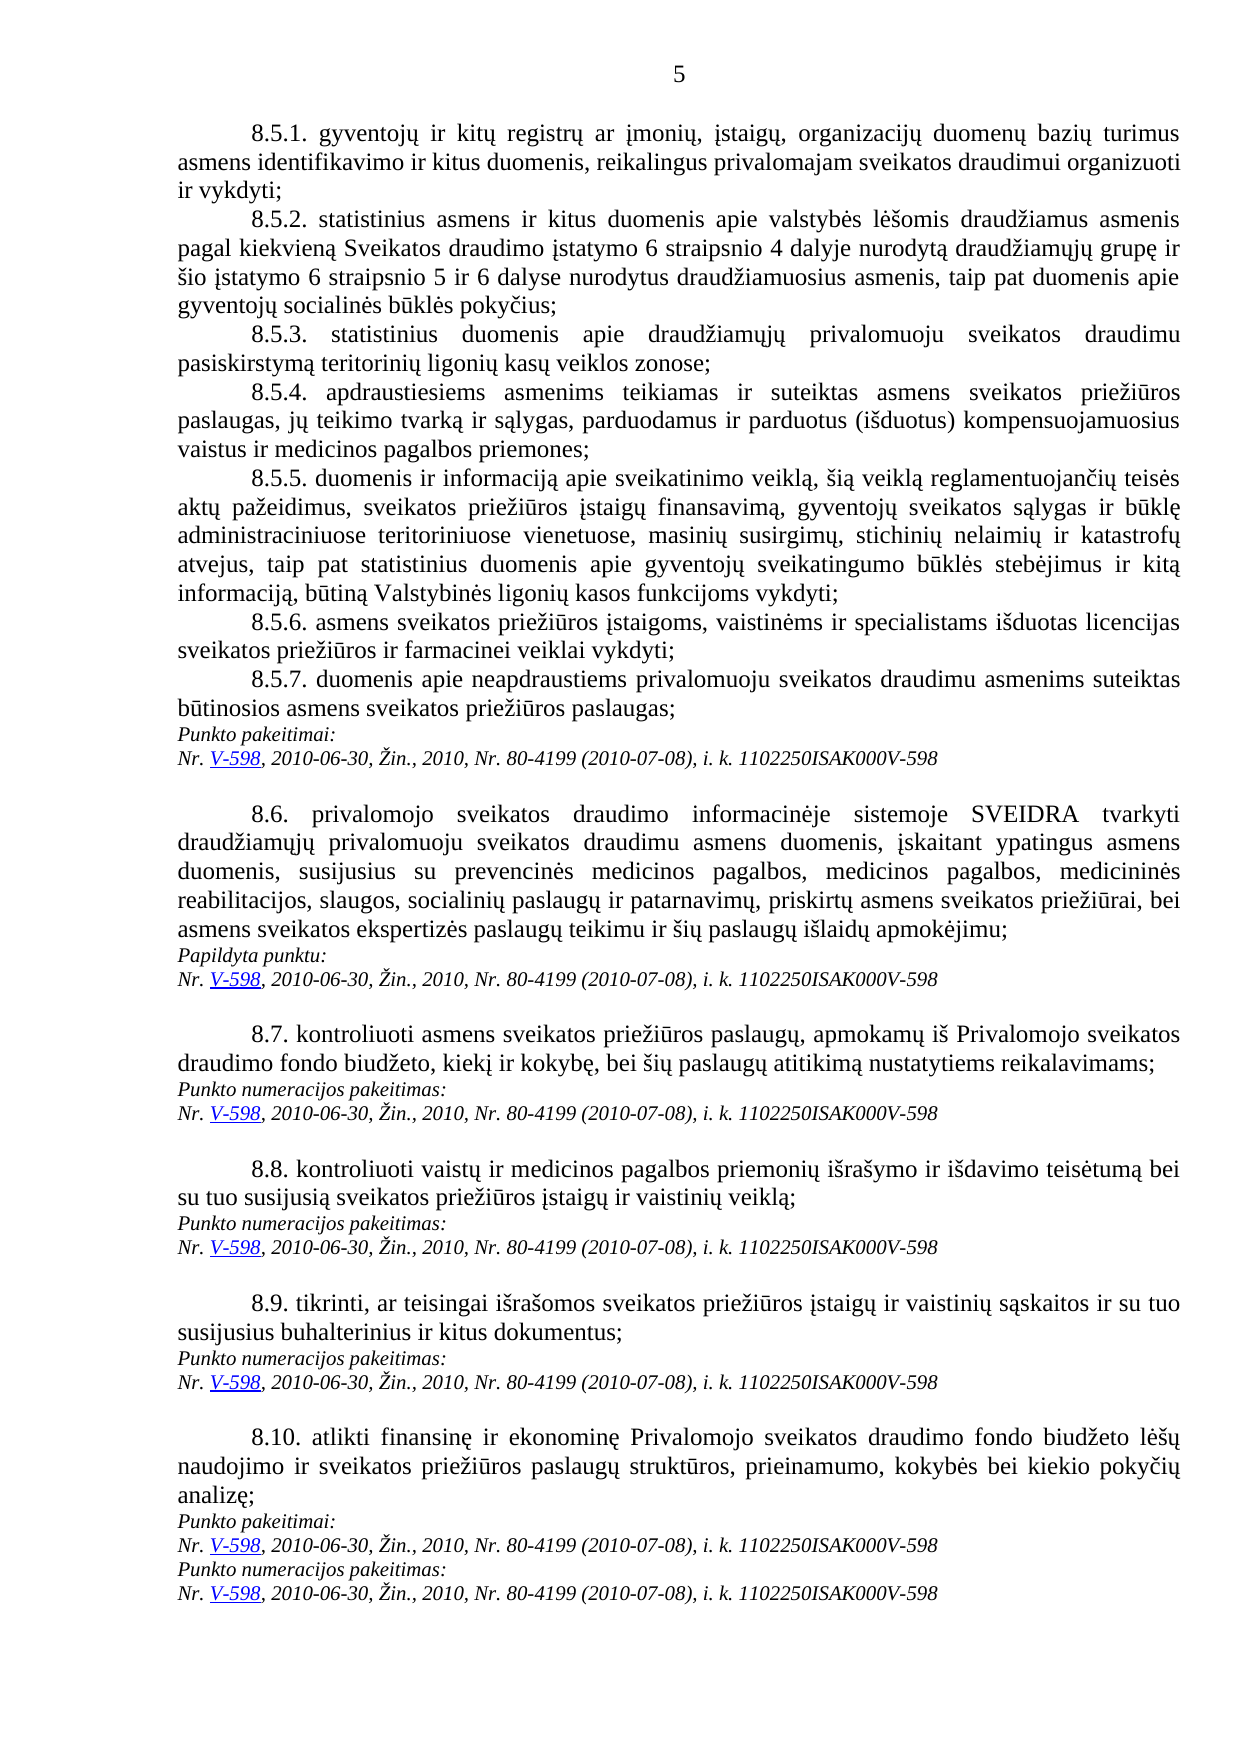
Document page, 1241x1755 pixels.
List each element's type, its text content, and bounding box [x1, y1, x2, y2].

text Papildyta punktu: [177, 942, 1181, 967]
text Punkto pakeitimai: [177, 722, 1181, 746]
text 8.5.1. gyventojų ir kitų registrų ar įmonių, įstaigų, organizacijų duomenų bazių turimus asmens identifikavimo ir kitus duomenis, reikalingus privalomajam sveikatos draudimui organizuoti ir vykdyti; [177, 118, 1181, 204]
text Nr. V-598, 2010-06-30, Žin., 2010, Nr. 80-4199 (2010-07-08), i. k. 1102250ISAK000V-598 [177, 1235, 1181, 1259]
text 8.5.7. duomenis apie neapdraustiems privalomuoju sveikatos draudimu asmenims suteiktas būtinosios asmens sveikatos priežiūros paslaugas; [177, 664, 1181, 722]
text 8.7. kontroliuoti asmens sveikatos priežiūros paslaugų, apmokamų iš Privalomojo sveikatos draudimo fondo biudžeto, kiekį ir kokybę, bei šių paslaugų atitikimą nustatytiems reikalavimams; [177, 1019, 1181, 1077]
text 8.10. atlikti finansinę ir ekonominę Privalomojo sveikatos draudimo fondo biudžeto lėšų naudojimo ir sveikatos priežiūros paslaugų struktūros, prieinamumo, kokybės bei kiekio pokyčių analizę; [177, 1422, 1181, 1509]
text Nr. V-598, 2010-06-30, Žin., 2010, Nr. 80-4199 (2010-07-08), i. k. 1102250ISAK000V-598 [177, 967, 1181, 991]
text 8.9. tikrinti, ar teisingai išrašomos sveikatos priežiūros įstaigų ir vaistinių sąskaitos ir su tuo susijusius buhalterinius ir kitus dokumentus; [177, 1288, 1181, 1346]
text Punkto numeracijos pakeitimas: [177, 1211, 1181, 1235]
text Punkto pakeitimai: [177, 1509, 1181, 1533]
text 8.5.3. statistinius duomenis apie draudžiamųjų privalomuoju sveikatos draudimu pasiskirstymą teritorinių ligonių kasų veiklos zonose; [177, 319, 1181, 377]
text 8.5.2. statistinius asmens ir kitus duomenis apie valstybės lėšomis draudžiamus asmenis pagal kiekvieną Sveikatos draudimo įstatymo 6 straipsnio 4 dalyje nurodytą draudžiamųjų grupę ir šio įstatymo 6 straipsnio 5 ir 6 dalyse nurodytus draudžiamuosius asmenis, taip pat duomenis apie gyventojų socialinės būklės pokyčius; [177, 204, 1181, 319]
text 8.5.6. asmens sveikatos priežiūros įstaigoms, vaistinėms ir specialistams išduotas licencijas sveikatos priežiūros ir farmacinei veiklai vykdyti; [177, 607, 1181, 664]
text Nr. V-598, 2010-06-30, Žin., 2010, Nr. 80-4199 (2010-07-08), i. k. 1102250ISAK000V-598 [177, 1581, 1181, 1605]
text Nr. V-598, 2010-06-30, Žin., 2010, Nr. 80-4199 (2010-07-08), i. k. 1102250ISAK000V-598 [177, 1370, 1181, 1394]
text Punkto numeracijos pakeitimas: [177, 1557, 1181, 1581]
text 8.5.4. apdraustiesiems asmenims teikiamas ir suteiktas asmens sveikatos priežiūros paslaugas, jų teikimo tvarką ir sąlygas, parduodamus ir parduotus (išduotus) kompensuojamuosius vaistus ir medicinos pagalbos priemones; [177, 377, 1181, 463]
text Nr. V-598, 2010-06-30, Žin., 2010, Nr. 80-4199 (2010-07-08), i. k. 1102250ISAK000V-598 [177, 746, 1181, 770]
text Nr. V-598, 2010-06-30, Žin., 2010, Nr. 80-4199 (2010-07-08), i. k. 1102250ISAK000V-598 [177, 1533, 1181, 1557]
text Nr. V-598, 2010-06-30, Žin., 2010, Nr. 80-4199 (2010-07-08), i. k. 1102250ISAK000V-598 [177, 1101, 1181, 1125]
text 8.5.5. duomenis ir informaciją apie sveikatinimo veiklą, šią veiklą reglamentuojančių teisės aktų pažeidimus, sveikatos priežiūros įstaigų finansavimą, gyventojų sveikatos sąlygas ir būklę administraciniuose teritoriniuose vienetuose, masinių susirgimų, stichinių nelaimių ir katastrofų atvejus, taip pat statistinius duomenis apie gyventojų sveikatingumo būklės stebėjimus ir kitą informaciją, būtiną Valstybinės ligonių kasos funkcijoms vykdyti; [177, 463, 1181, 607]
text 8.6. privalomojo sveikatos draudimo informacinėje sistemoje SVEIDRA tvarkyti draudžiamųjų privalomuoju sveikatos draudimu asmens duomenis, įskaitant ypatingus asmens duomenis, susijusius su prevencinės medicinos pagalbos, medicinos pagalbos, medicininės reabilitacijos, slaugos, socialinių paslaugų ir patarnavimų, priskirtų asmens sveikatos priežiūrai, bei asmens sveikatos ekspertizės paslaugų teikimu ir šių paslaugų išlaidų apmokėjimu; [177, 799, 1181, 942]
text 8.8. kontroliuoti vaistų ir medicinos pagalbos priemonių išrašymo ir išdavimo teisėtumą bei su tuo susijusią sveikatos priežiūros įstaigų ir vaistinių veiklą; [177, 1154, 1181, 1211]
text Punkto numeracijos pakeitimas: [177, 1077, 1181, 1101]
text Punkto numeracijos pakeitimas: [177, 1346, 1181, 1370]
